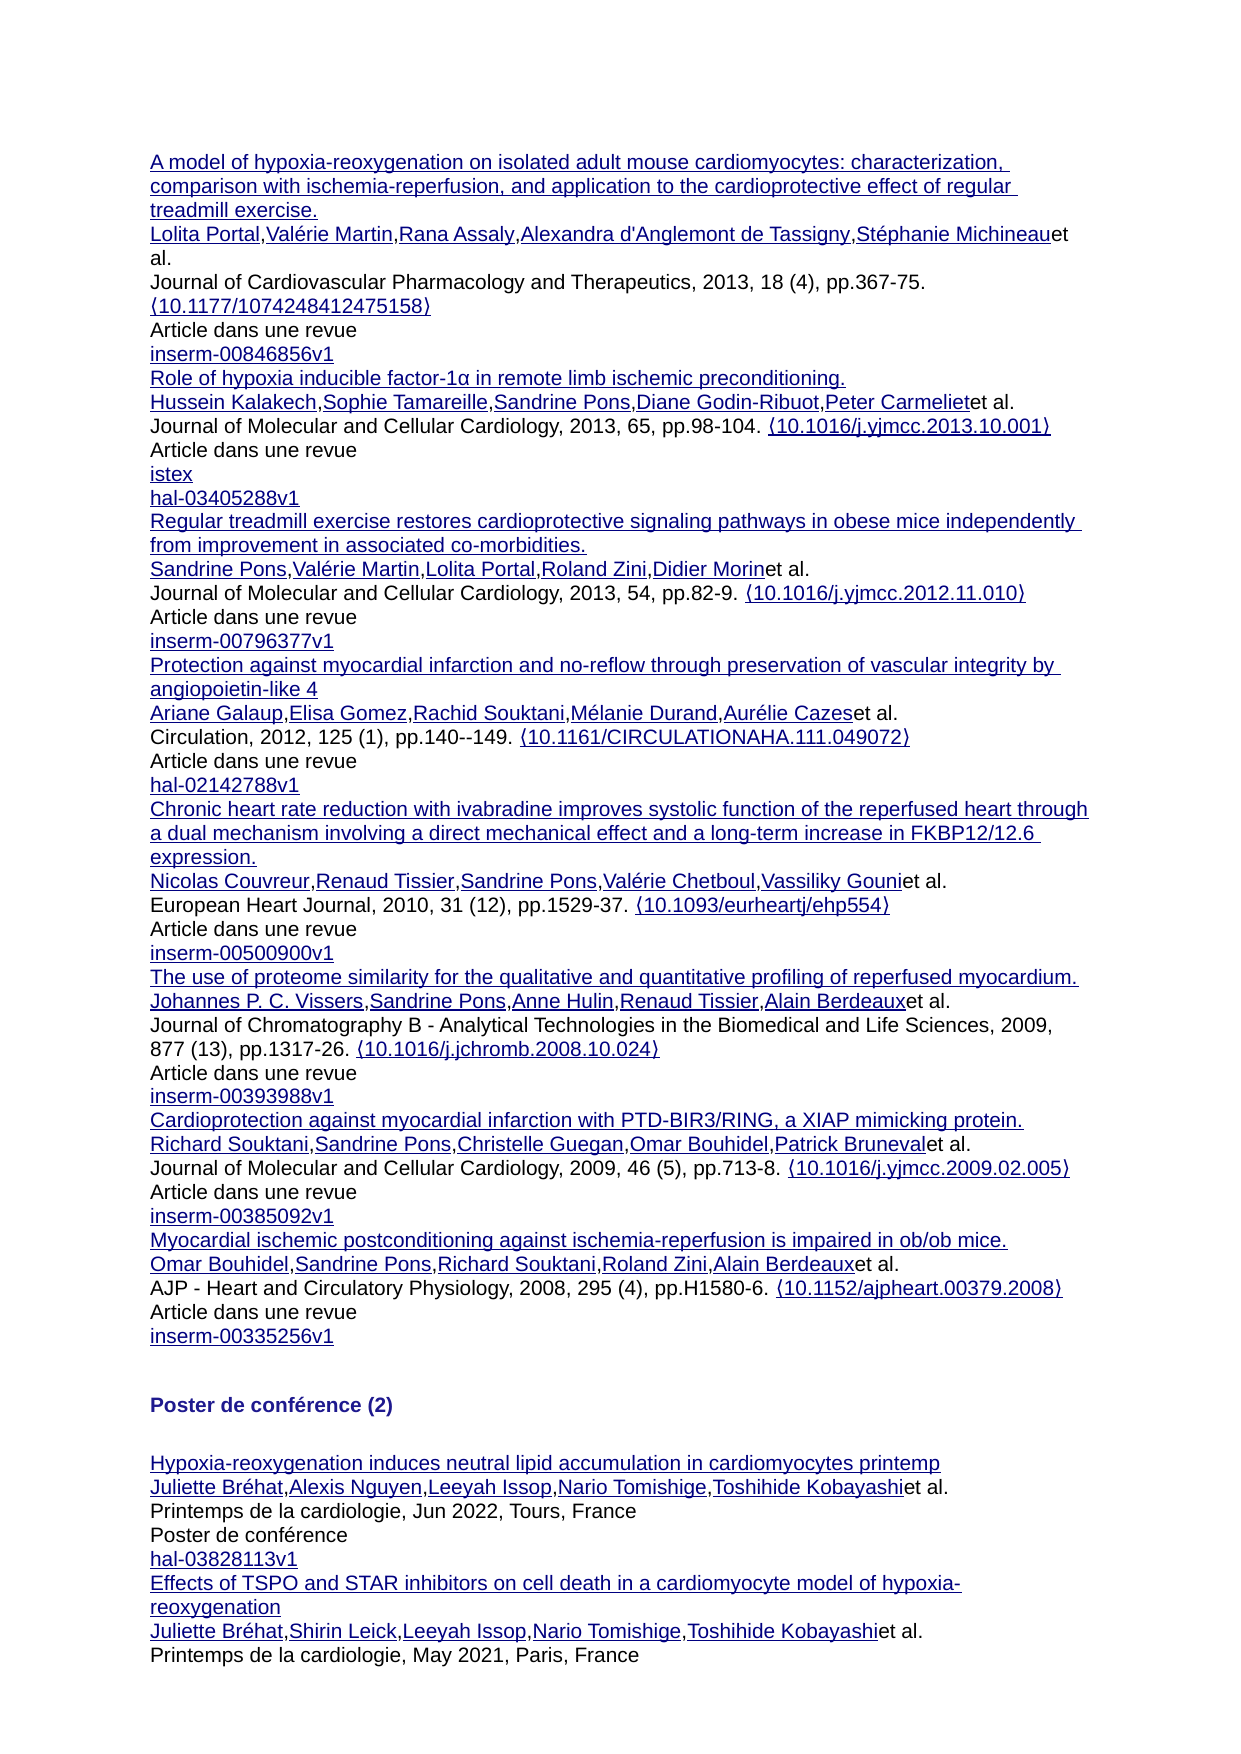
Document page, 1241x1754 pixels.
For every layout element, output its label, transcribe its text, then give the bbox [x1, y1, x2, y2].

table_cell A model of hypoxia-reoxygenation on isolated adult mouse cardiomyocytes: characterization, comparison with ischemia-reperfusion, and application to the cardioprotective effect of regular treadmill exercise. Lolita Portal,Valérie Martin,Rana Assaly,Alexandra d'Anglemont de Tassigny,Stéphanie Michineauet al. Journal of Cardiovascular Pharmacology and Therapeutics, 2013, 18 (4), pp.367-75. ⟨10.1177/1074248412475158⟩ Article dans une revue inserm-00846856v1 [150, 150, 1090, 366]
table_cell Protection against myocardial infarction and no-reflow through preservation of vascular integrity by angiopoietin-like 4 Ariane Galaup,Elisa Gomez,Rachid Souktani,Mélanie Durand,Aurélie Cazeset al. Circulation, 2012, 125 (1), pp.140--149. ⟨10.1161/CIRCULATIONAHA.111.049072⟩ Article dans une revue hal-02142788v1 [150, 653, 1090, 797]
table_cell Chronic heart rate reduction with ivabradine improves systolic function of the reperfused heart through a dual mechanism involving a direct mechanical effect and a long-term increase in FKBP12/12.6 expression. Nicolas Couvreur,Renaud Tissier,Sandrine Pons,Valérie Chetboul,Vassiliky Gouniet al. European Heart Journal, 2010, 31 (12), pp.1529-37. ⟨10.1093/eurheartj/ehp554⟩ Article dans une revue inserm-00500900v1 [150, 797, 1090, 964]
table_cell Cardioprotection against myocardial infarction with PTD-BIR3/RING, a XIAP mimicking protein. Richard Souktani,Sandrine Pons,Christelle Guegan,Omar Bouhidel,Patrick Brunevalet al. Journal of Molecular and Cellular Cardiology, 2009, 46 (5), pp.713-8. ⟨10.1016/j.yjmcc.2009.02.005⟩ Article dans une revue inserm-00385092v1 [150, 1108, 1090, 1228]
table_cell Regular treadmill exercise restores cardioprotective signaling pathways in obese mice independently from improvement in associated co-morbidities. Sandrine Pons,Valérie Martin,Lolita Portal,Roland Zini,Didier Morinet al. Journal of Molecular and Cellular Cardiology, 2013, 54, pp.82-9. ⟨10.1016/j.yjmcc.2012.11.010⟩ Article dans une revue inserm-00796377v1 [150, 509, 1090, 653]
table_cell The use of proteome similarity for the qualitative and quantitative profiling of reperfused myocardium. Johannes P. C. Vissers,Sandrine Pons,Anne Hulin,Renaud Tissier,Alain Berdeauxet al. Journal of Chromatography B - Analytical Technologies in the Biomedical and Life Sciences, 2009, 877 (13), pp.1317-26. ⟨10.1016/j.jchromb.2008.10.024⟩ Article dans une revue inserm-00393988v1 [150, 965, 1090, 1108]
table_cell Myocardial ischemic postconditioning against ischemia-reperfusion is impaired in ob/ob mice. Omar Bouhidel,Sandrine Pons,Richard Souktani,Roland Zini,Alain Berdeauxet al. AJP - Heart and Circulatory Physiology, 2008, 295 (4), pp.H1580-6. ⟨10.1152/ajpheart.00379.2008⟩ Article dans une revue inserm-00335256v1 [150, 1228, 1090, 1348]
subtitle Poster de conférence (2) [150, 1393, 1090, 1417]
table_header Hypoxia-reoxygenation induces neutral lipid accumulation in cardiomyocytes printemp Juliette Bréhat,Alexis Nguyen,Leeyah Issop,Nario Tomishige,Toshihide Kobayashiet al. Printemps de la cardiologie, Jun 2022, Tours, France Poster de conférence hal-03828113v1 [150, 1451, 1090, 1571]
table_cell Role of hypoxia inducible factor-1α in remote limb ischemic preconditioning. Hussein Kalakech,Sophie Tamareille,Sandrine Pons,Diane Godin-Ribuot,Peter Carmelietet al. Journal of Molecular and Cellular Cardiology, 2013, 65, pp.98-104. ⟨10.1016/j.yjmcc.2013.10.001⟩ Article dans une revue istex hal-03405288v1 [150, 366, 1090, 509]
table_cell Effects of TSPO and STAR inhibitors on cell death in a cardiomyocyte model of hypoxia-reoxygenation Juliette Bréhat,Shirin Leick,Leeyah Issop,Nario Tomishige,Toshihide Kobayashiet al. Printemps de la cardiologie, May 2021, Paris, France [150, 1571, 1090, 1667]
